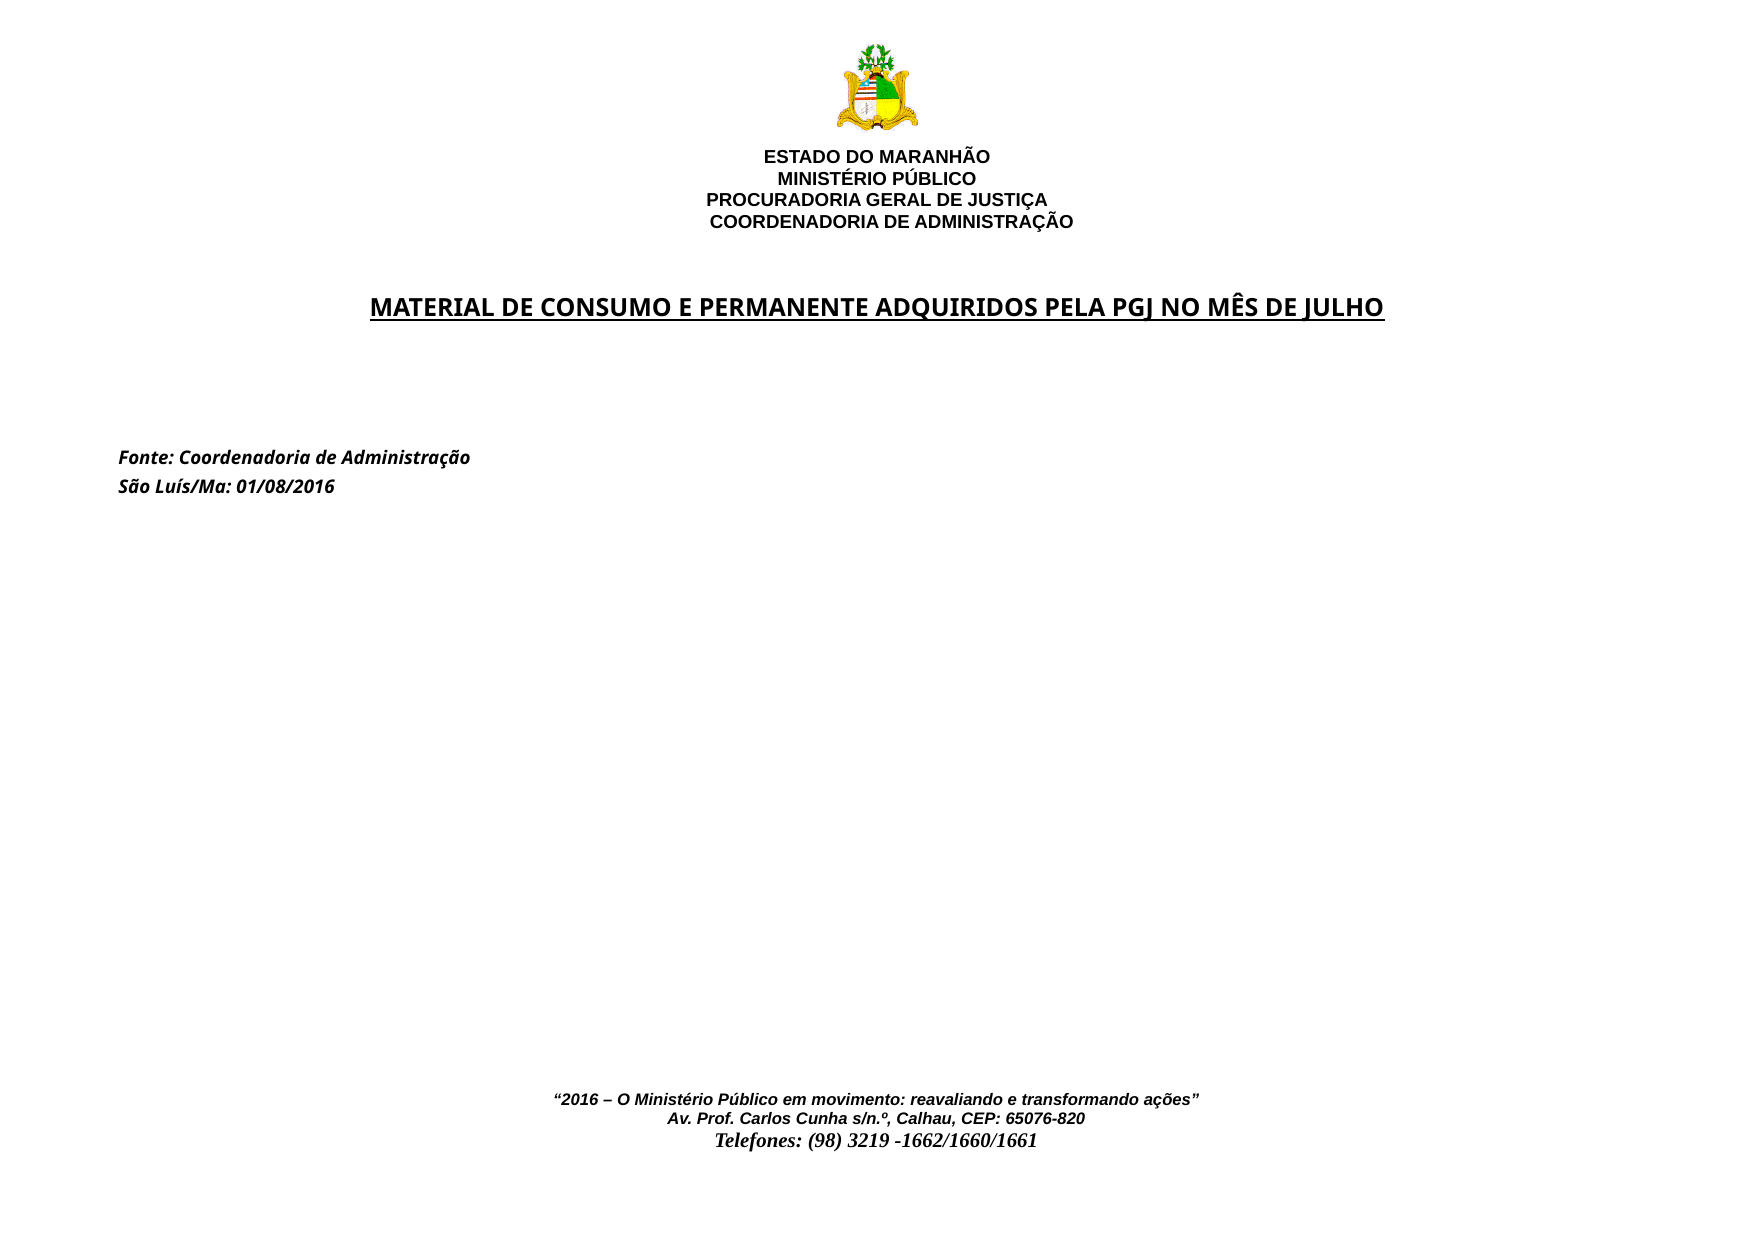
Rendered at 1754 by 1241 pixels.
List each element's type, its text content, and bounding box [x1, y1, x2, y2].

text São Luís/Ma: 01/08/2016 [118, 470, 1636, 500]
text Fonte: Coordenadoria de Administração [118, 444, 1636, 470]
